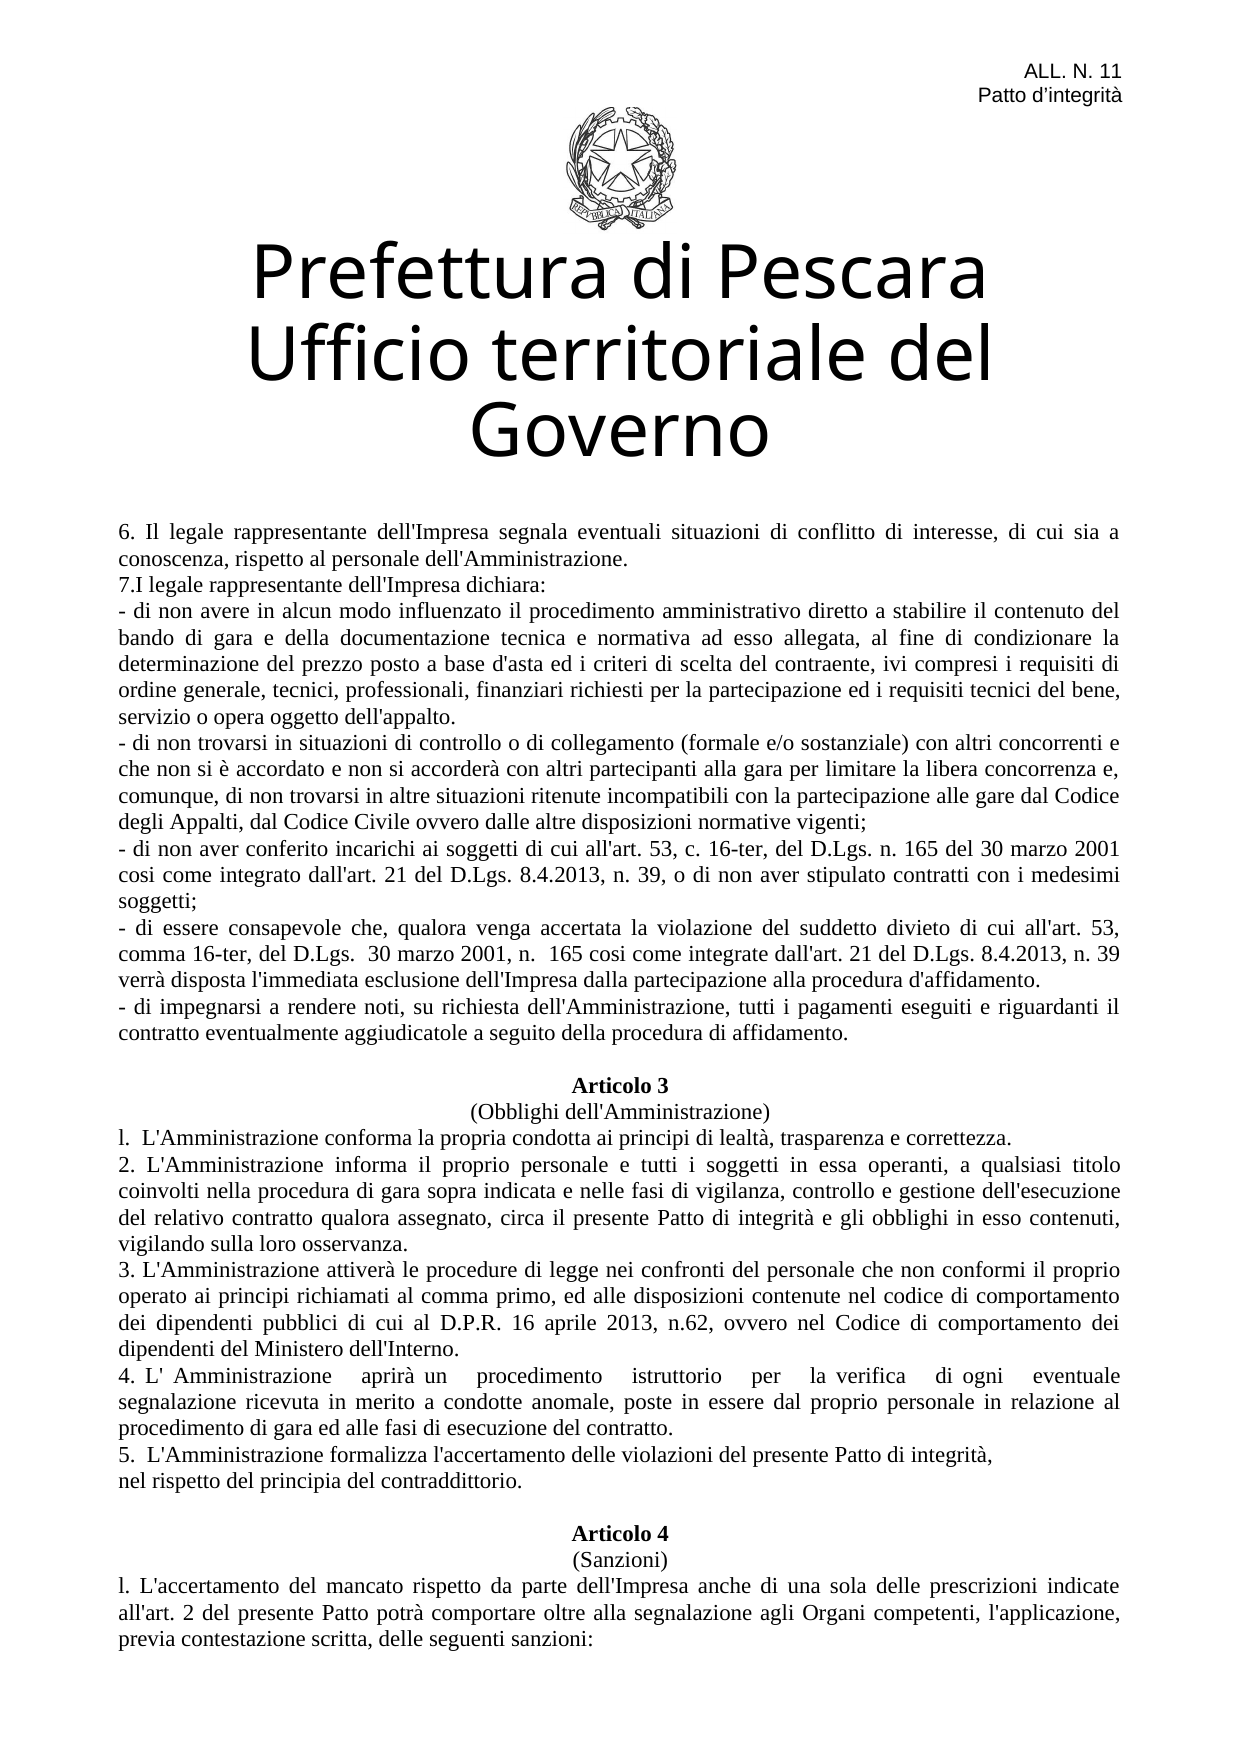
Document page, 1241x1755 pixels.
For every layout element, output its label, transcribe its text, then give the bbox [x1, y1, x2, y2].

text 4. L' Amministrazione aprirà un procedimento istruttorio per la verifica di ogni eventuale segnalazione ricevuta in merito a condotte anomale, poste in essere dal proprio personale in relazione al procedimento di gara ed alle fasi di esecuzione del contratto. [118, 1362, 1122, 1441]
text 5. L'Amministrazione formalizza l'accertamento delle violazioni del presente Patto di integrità, [118, 1441, 1122, 1467]
text 6. Il legale rappresentante dell'Impresa segnala eventuali situazioni di conflitto di interesse, di cui sia a conoscenza, rispetto al personale dell'Amministrazione. [118, 518, 1122, 571]
text 2. L'Amministrazione informa il proprio personale e tutti i soggetti in essa operanti, a qualsiasi titolo coinvolti nella procedura di gara sopra indicata e nelle fasi di vigilanza, controllo e gestione dell'esecuzione del relativo contratto qualora assegnato, circa il presente Patto di integrità e gli obblighi in esso contenuti, vigilando sulla loro osservanza. [118, 1151, 1122, 1256]
text Articolo 3 [118, 1072, 1122, 1098]
text (Obblighi dell'Amministrazione) [118, 1098, 1122, 1124]
text - di non aver conferito incarichi ai soggetti di cui all'art. 53, c. 16-ter, del D.Lgs. n. 165 del 30 marzo 2001 cosi come integrato dall'art. 21 del D.Lgs. 8.4.2013, n. 39, o di non aver stipulato contratti con i medesimi soggetti; [118, 834, 1122, 914]
text - di non trovarsi in situazioni di controllo o di collegamento (formale e/o sostanziale) con altri concorrenti e che non si è accordato e non si accorderà con altri partecipanti alla gara per limitare la libera concorrenza e, comunque, di non trovarsi in altre situazioni ritenute incompatibili con la partecipazione alle gare dal Codice degli Appalti, dal Codice Civile ovvero dalle altre disposizioni normative vigenti; [118, 729, 1122, 834]
text 7.I legale rappresentante dell'Impresa dichiara: [118, 571, 1122, 597]
text l. L'Amministrazione conforma la propria condotta ai principi di lealtà, trasparenza e correttezza. [118, 1124, 1122, 1151]
text 3. L'Amministrazione attiverà le procedure di legge nei confronti del personale che non conformi il proprio operato ai principi richiamati al comma primo, ed alle disposizioni contenute nel codice di comportamento dei dipendenti pubblici di cui al D.P.R. 16 aprile 2013, n.62, ovvero nel Codice di comportamento dei dipendenti del Ministero dell'Interno. [118, 1256, 1122, 1362]
text - di impegnarsi a rendere noti, su richiesta dell'Amministrazione, tutti i pagamenti eseguiti e riguardanti il contratto eventualmente aggiudicatole a seguito della procedura di affidamento. [118, 993, 1122, 1045]
text - di non avere in alcun modo influenzato il procedimento amministrativo diretto a stabilire il contenuto del bando di gara e della documentazione tecnica e normativa ad esso allegata, al fine di condizionare la determinazione del prezzo posto a base d'asta ed i criteri di scelta del contraente, ivi compresi i requisiti di ordine generale, tecnici, professionali, finanziari richiesti per la partecipazione ed i requisiti tecnici del bene, servizio o opera oggetto dell'appalto. [118, 597, 1122, 729]
text (Sanzioni) [118, 1546, 1122, 1572]
text nel rispetto del principia del contraddittorio. [118, 1467, 1122, 1493]
text - di essere consapevole che, qualora venga accertata la violazione del suddetto divieto di cui all'art. 53, comma 16-ter, del D.Lgs. 30 marzo 2001, n. 165 cosi come integrate dall'art. 21 del D.Lgs. 8.4.2013, n. 39 verrà disposta l'immediata esclusione dell'Impresa dalla partecipazione alla procedura d'affidamento. [118, 914, 1122, 993]
text l. L'accertamento del mancato rispetto da parte dell'Impresa anche di una sola delle prescrizioni indicate all'art. 2 del presente Patto potrà comportare oltre alla segnalazione agli Organi competenti, l'applicazione, previa contestazione scritta, delle seguenti sanzioni: [118, 1572, 1122, 1652]
text Articolo 4 [118, 1520, 1122, 1546]
